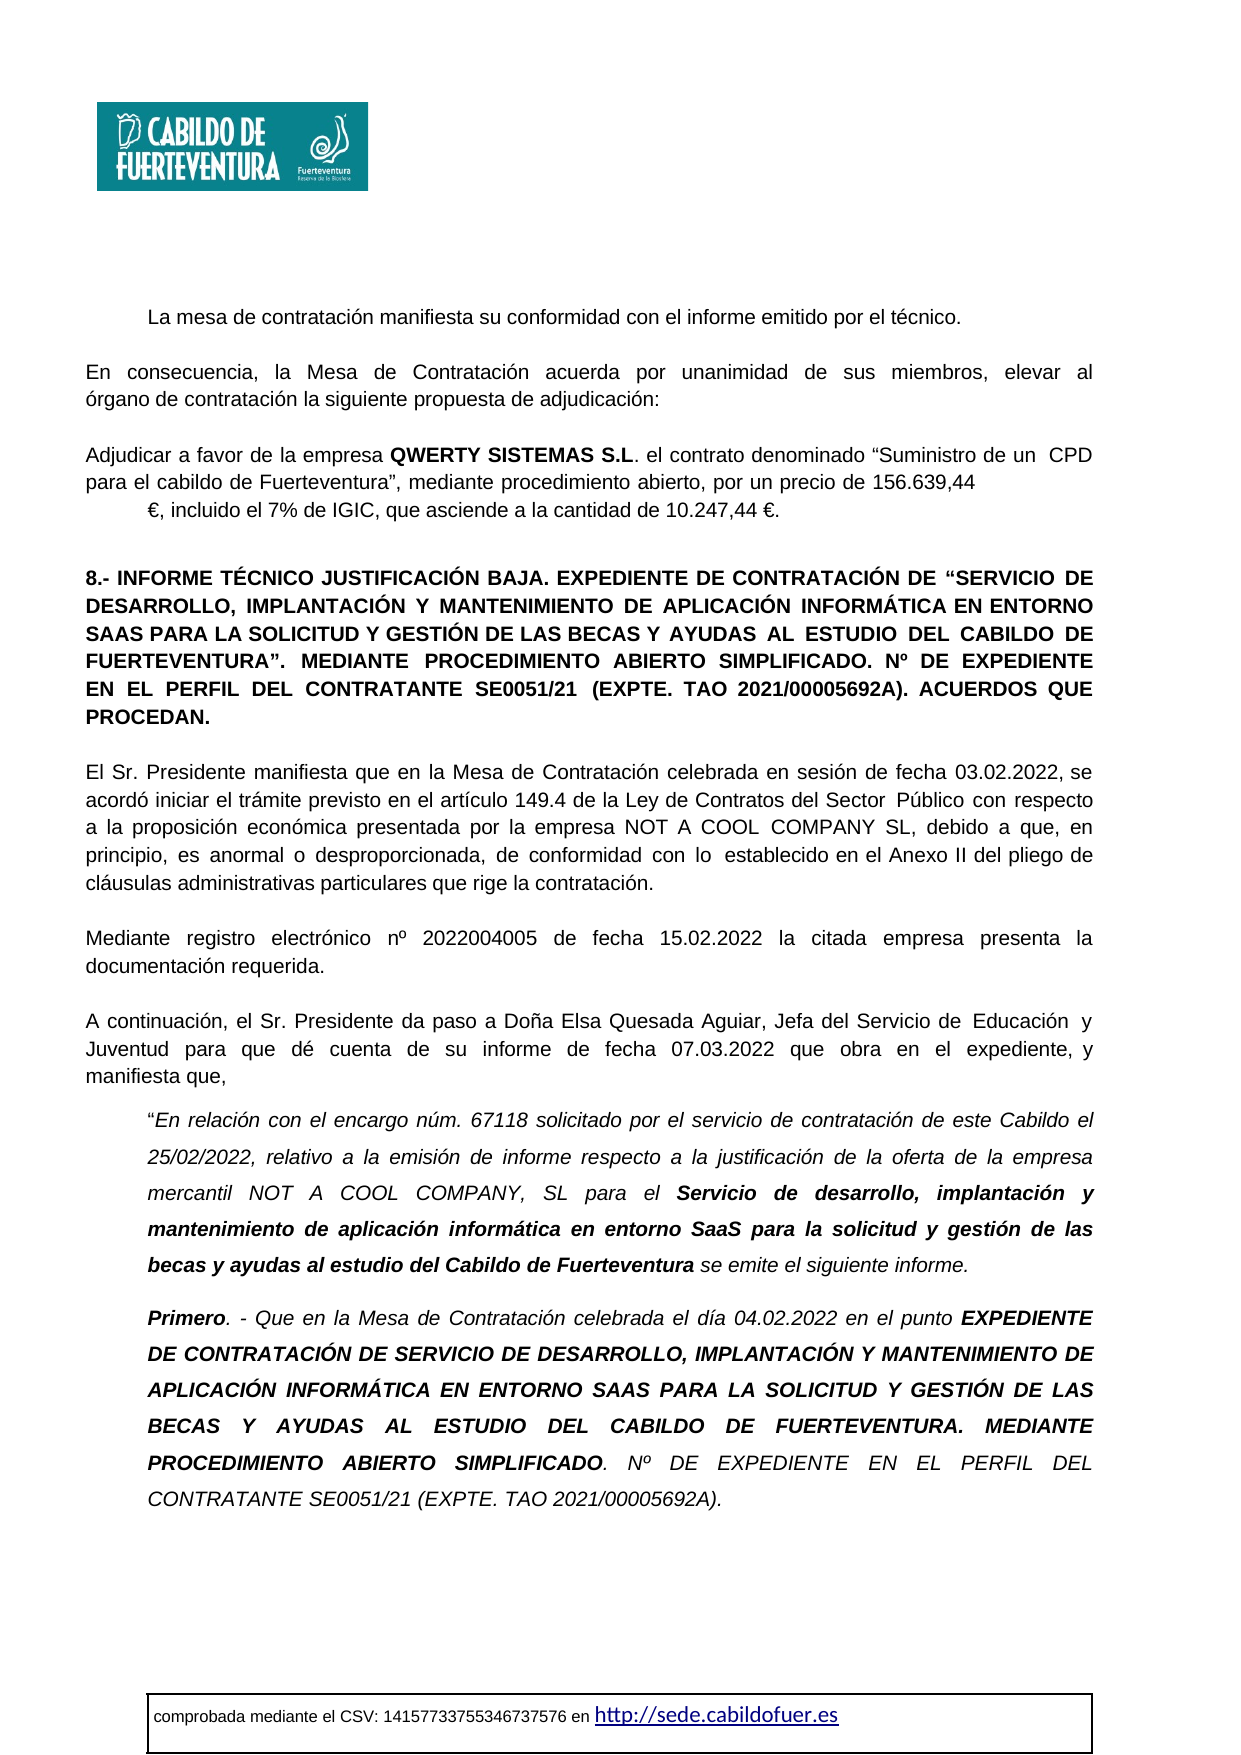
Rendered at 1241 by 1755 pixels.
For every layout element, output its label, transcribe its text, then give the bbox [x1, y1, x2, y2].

text En consecuencia, la Mesa de Contratación acuerda por unanimidad de sus miembros, elevar al órgano de contratación la siguiente propuesta de adjudicación: [85, 359, 1093, 411]
text €, incluido el 7% de IGIC, que asciende a la cantidad de 10.247,44 €. [147, 498, 1107, 522]
text “En relación con el encargo núm. 67118 solicitado por el servicio de contratación de este Cabildo el 25/02/2022, relativo a la emisión de informe respecto a la justificación de la oferta de la empresa mercantil NOT A COOL COMPANY, SL para el Servicio de desarrollo, implantación y mantenimiento de aplicación informática en entorno SaaS para la solicitud y gestión de las becas y ayudas al estudio del Cabildo de Fuerteventura se emite el siguiente informe. [147, 1108, 1093, 1277]
text El Sr. Presidente manifiesta que en la Mesa de Contratación celebrada en sesión de fecha 03.02.2022, se acordó iniciar el trámite previsto en el artículo 149.4 de la Ley de Contratos del Sector Público con respecto a la proposición económica presentada por la empresa NOT A COOL COMPANY SL, debido a que, en principio, es anormal o desproporcionada, de conformidad con lo establecido en el Anexo II del pliego de cláusulas administrativas particulares que rige la contratación. [85, 760, 1093, 894]
subtitle 8.- INFORME TÉCNICO JUSTIFICACIÓN BAJA. EXPEDIENTE DE CONTRATACIÓN DE “SERVICIO DE DESARROLLO, IMPLANTACIÓN Y MANTENIMIENTO DE APLICACIÓN INFORMÁTICA EN ENTORNO SAAS PARA LA SOLICITUD Y GESTIÓN DE LAS BECAS Y AYUDAS AL ESTUDIO DEL CABILDO DE FUERTEVENTURA”. MEDIANTE PROCEDIMIENTO ABIERTO SIMPLIFICADO. Nº DE EXPEDIENTE EN EL PERFIL DEL CONTRATANTE SE0051/21 (EXPTE. TAO 2021/00005692A). ACUERDOS QUE PROCEDAN. [85, 566, 1093, 728]
text Primero. - Que en la Mesa de Contratación celebrada el día 04.02.2022 en el punto EXPEDIENTE DE CONTRATACIÓN DE SERVICIO DE DESARROLLO, IMPLANTACIÓN Y MANTENIMIENTO DE APLICACIÓN INFORMÁTICA EN ENTORNO SAAS PARA LA SOLICITUD Y GESTIÓN DE LAS BECAS Y AYUDAS AL ESTUDIO DEL CABILDO DE FUERTEVENTURA. MEDIANTE PROCEDIMIENTO ABIERTO SIMPLIFICADO. Nº DE EXPEDIENTE EN EL PERFIL DEL CONTRATANTE SE0051/21 (EXPTE. TAO 2021/00005692A). [147, 1306, 1093, 1511]
text Mediante registro electrónico nº 2022004005 de fecha 15.02.2022 la citada empresa presenta la documentación requerida. [85, 926, 1093, 977]
text A continuación, el Sr. Presidente da paso a Doña Elsa Quesada Aguiar, Jefa del Servicio de Educación y Juventud para que dé cuenta de su informe de fecha 07.03.2022 que obra en el expediente, y manifiesta que, [85, 1009, 1093, 1088]
text La mesa de contratación manifiesta su conformidad con el informe emitido por el técnico. [147, 304, 1107, 328]
text Adjudicar a favor de la empresa QWERTY SISTEMAS S.L. el contrato denominado “Suministro de un CPD para el cabildo de Fuerteventura”, mediante procedimiento abierto, por un precio de 156.639,44 [85, 442, 1093, 494]
